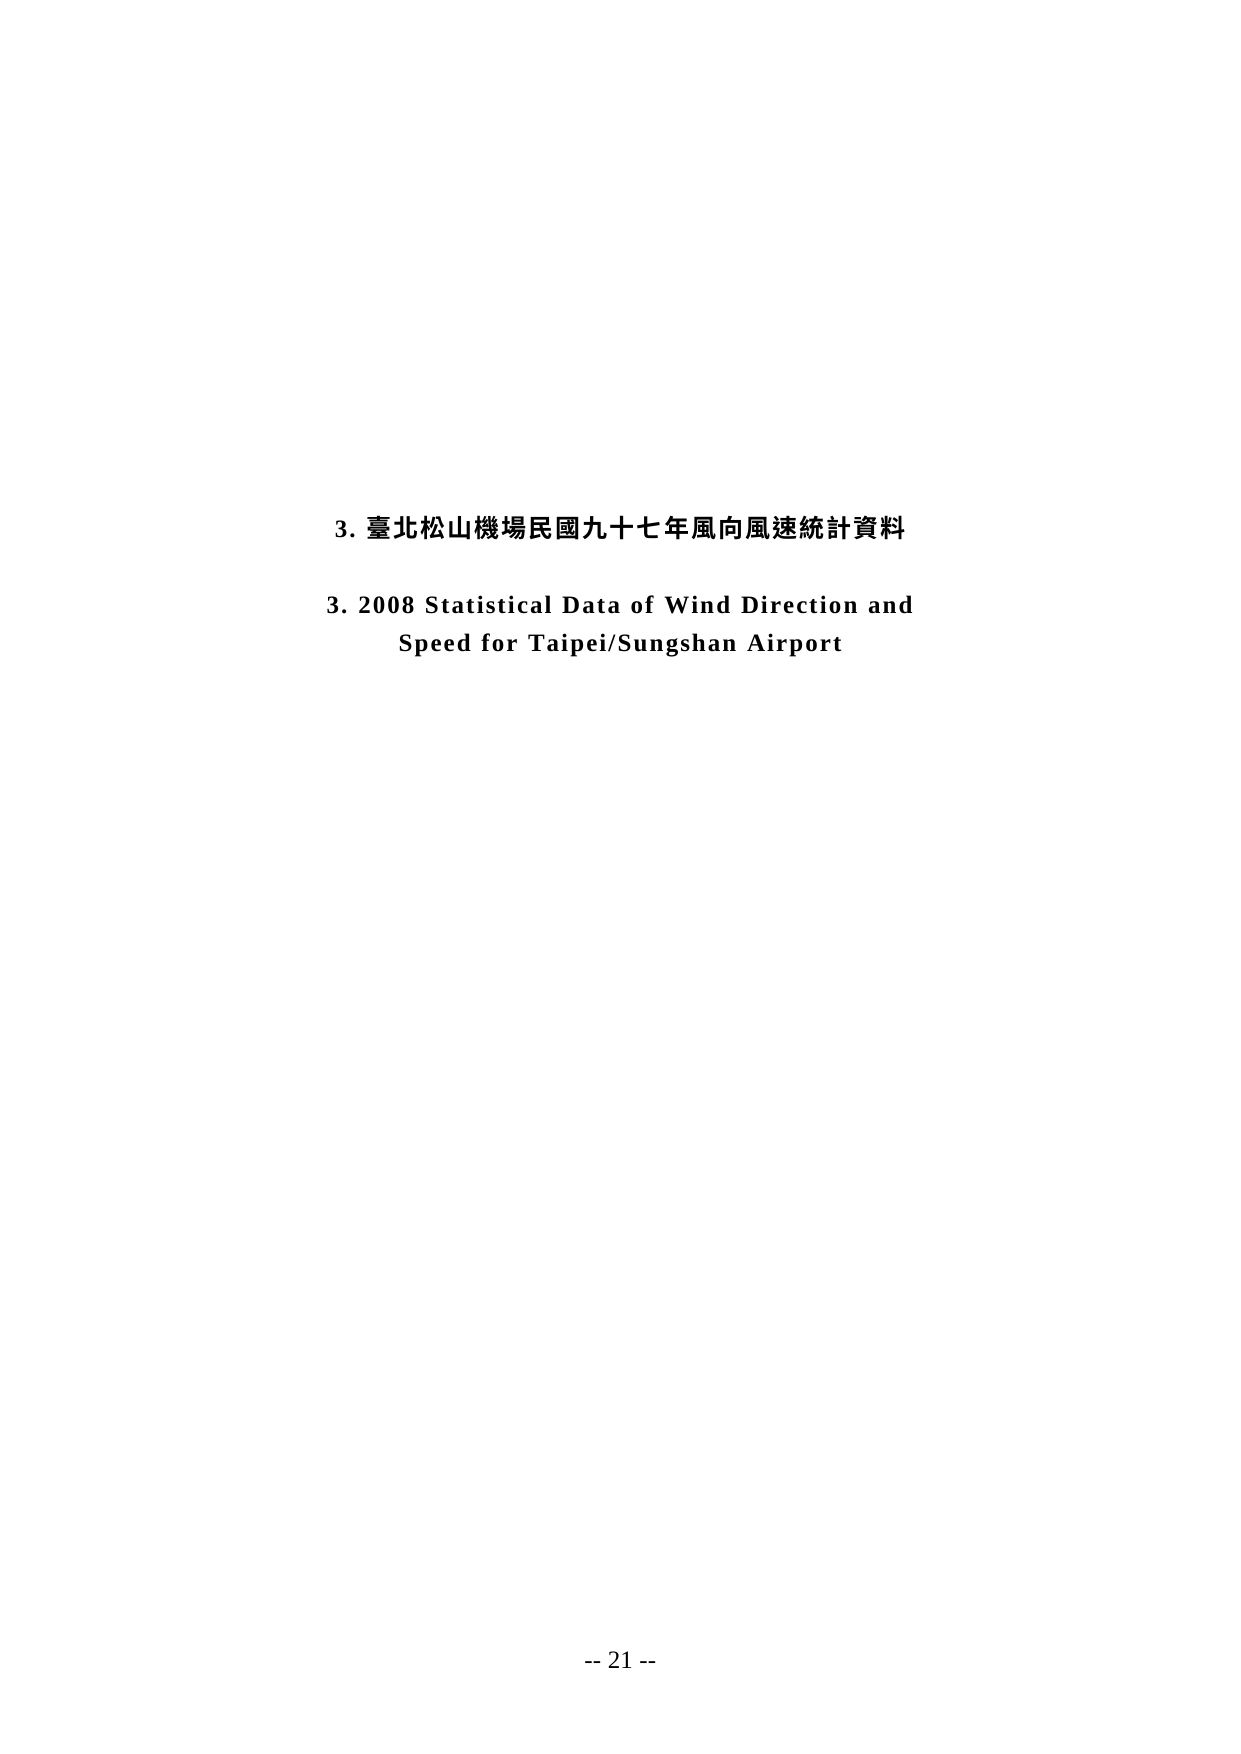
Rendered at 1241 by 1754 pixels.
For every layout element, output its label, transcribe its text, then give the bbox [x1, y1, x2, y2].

text Speed for Taipei/Sungshan Airport [167, 619, 1073, 657]
text 3. 2008 Statistical Data of Wind Direction and [167, 582, 1073, 619]
text -- 21 -- [543, 1637, 697, 1674]
text 3. 臺北松山機場民國九十七年風向風速統計資料 [167, 507, 1073, 544]
